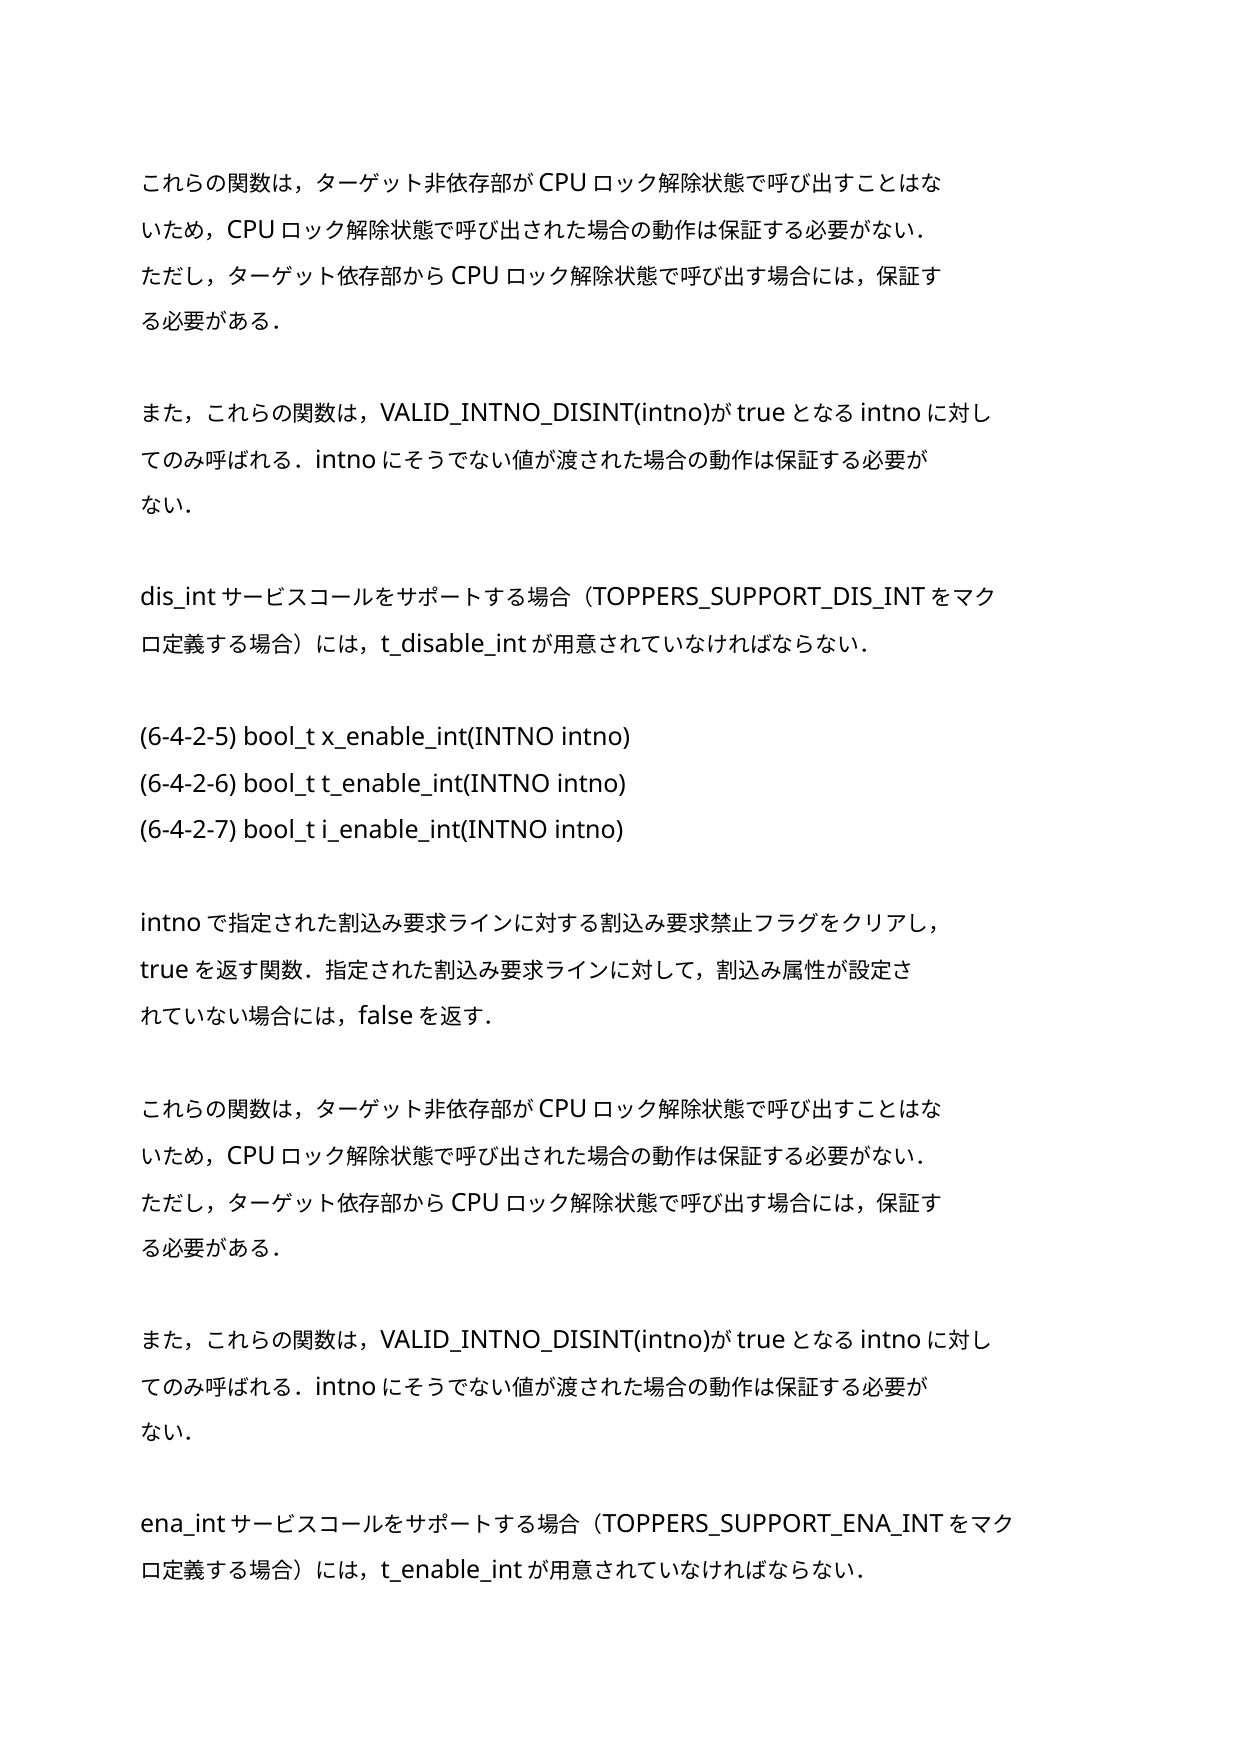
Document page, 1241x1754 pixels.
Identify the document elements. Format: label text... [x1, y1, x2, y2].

text intnoで指定された割込み要求ラインに対する割込み要求禁止フラグをクリアし， [118, 905, 1122, 939]
text (6-4-2-7) bool_t i_enable_int(INTNO intno) [118, 812, 1122, 846]
text ロ定義する場合）には，t_disable_intが用意されていなければならない． [118, 626, 1122, 659]
text trueを返す関数．指定された割込み要求ラインに対して，割込み属性が設定さ [118, 951, 1122, 986]
text てのみ呼ばれる．intnoにそうでない値が渡された場合の動作は保証する必要が [118, 1368, 1122, 1402]
text (6-4-2-5) bool_t x_enable_int(INTNO intno) [118, 719, 1122, 753]
text ただし，ターゲット依存部からCPUロック解除状態で呼び出す場合には，保証す [118, 258, 1122, 292]
text これらの関数は，ターゲット非依存部がCPUロック解除状態で呼び出すことはな [118, 165, 1122, 199]
text ない． [118, 488, 1122, 520]
text また，これらの関数は，VALID_INTNO_DISINT(intno)がtrueとなるintnoに対し [118, 395, 1122, 429]
text ない． [118, 1415, 1122, 1446]
text ena_intサービスコールをサポートする場合（TOPPERS_SUPPORT_ENA_INTをマク [118, 1505, 1122, 1539]
text (6-4-2-6) bool_t t_enable_int(INTNO intno) [118, 765, 1122, 799]
text ただし，ターゲット依存部からCPUロック解除状態で呼び出す場合には，保証す [118, 1184, 1122, 1218]
text る必要がある． [118, 304, 1122, 336]
text いため，CPUロック解除状態で呼び出された場合の動作は保証する必要がない． [118, 211, 1122, 245]
text また，これらの関数は，VALID_INTNO_DISINT(intno)がtrueとなるintnoに対し [118, 1322, 1122, 1356]
text てのみ呼ばれる．intnoにそうでない値が渡された場合の動作は保証する必要が [118, 442, 1122, 476]
text これらの関数は，ターゲット非依存部がCPUロック解除状態で呼び出すことはな [118, 1091, 1122, 1125]
text る必要がある． [118, 1231, 1122, 1262]
text dis_intサービスコールをサポートする場合（TOPPERS_SUPPORT_DIS_INTをマク [118, 579, 1122, 613]
text れていない場合には，falseを返す． [118, 998, 1122, 1032]
text ロ定義する場合）には，t_enable_intが用意されていなければならない． [118, 1552, 1122, 1586]
text いため，CPUロック解除状態で呼び出された場合の動作は保証する必要がない． [118, 1138, 1122, 1172]
